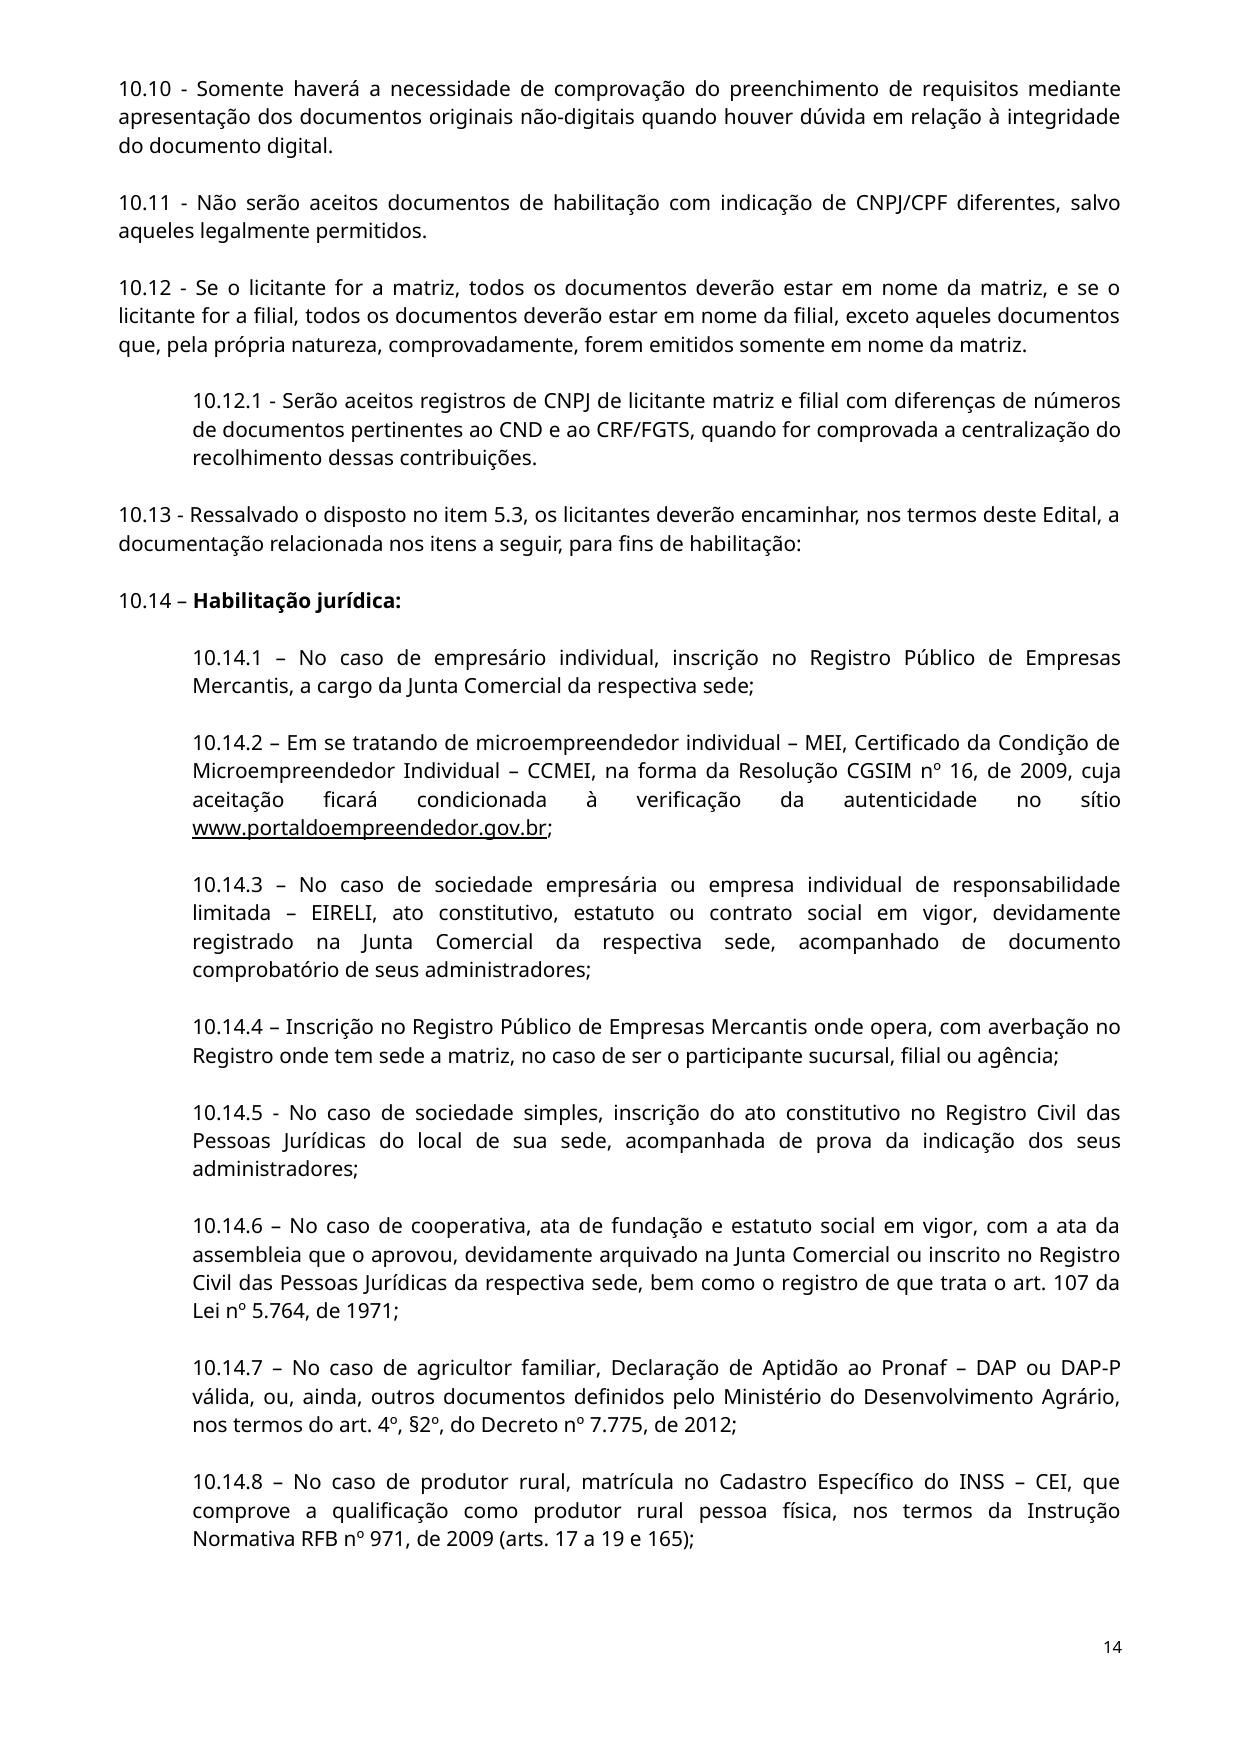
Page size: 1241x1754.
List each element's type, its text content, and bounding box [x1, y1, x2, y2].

list 10.12.1 - Serão aceitos registros de CNPJ de licitante matriz e filial com diferenças de números de documentos pertinentes ao CND e ao CRF/FGTS, quando for comprovada a centralização do recolhimento dessas contribuições. [192, 387, 1122, 472]
list 10.14.5 - No caso de sociedade simples, inscrição do ato constitutivo no Registro Civil das Pessoas Jurídicas do local de sua sede, acompanhada de prova da indicação dos seus administradores; [192, 1098, 1122, 1183]
list 10.10 - Somente haverá a necessidade de comprovação do preenchimento de requisitos mediante apresentação dos documentos originais não-digitais quando houver dúvida em relação à integridade do documento digital. [118, 74, 1122, 159]
list 10.14.2 – Em se tratando de microempreendedor individual – MEI, Certificado da Condição de Microempreendedor Individual – CCMEI, na forma da Resolução CGSIM nº 16, de 2009, cuja aceitação ficará condicionada à verificação da autenticidade no sítio www.portaldoempreendedor.gov.br; [192, 728, 1122, 842]
list 10.14.3 – No caso de sociedade empresária ou empresa individual de responsabilidade limitada – EIRELI, ato constitutivo, estatuto ou contrato social em vigor, devidamente registrado na Junta Comercial da respectiva sede, acompanhado de documento comprobatório de seus administradores; [192, 870, 1122, 984]
list 10.14.1 – No caso de empresário individual, inscrição no Registro Público de Empresas Mercantis, a cargo da Junta Comercial da respectiva sede; [192, 643, 1122, 699]
list 10.13 - Ressalvado o disposto no item 5.3, os licitantes deverão encaminhar, nos termos deste Edital, a documentação relacionada nos itens a seguir, para fins de habilitação: [118, 500, 1122, 557]
list 10.12 - Se o licitante for a matriz, todos os documentos deverão estar em nome da matriz, e se o licitante for a filial, todos os documentos deverão estar em nome da filial, exceto aqueles documentos que, pela própria natureza, comprovadamente, forem emitidos somente em nome da matriz. [118, 273, 1122, 358]
list 10.14.4 – Inscrição no Registro Público de Empresas Mercantis onde opera, com averbação no Registro onde tem sede a matriz, no caso de ser o participante sucursal, filial ou agência; [192, 1012, 1122, 1069]
list 10.14.7 – No caso de agricultor familiar, Declaração de Aptidão ao Pronaf – DAP ou DAP-P válida, ou, ainda, outros documentos definidos pelo Ministério do Desenvolvimento Agrário, nos termos do art. 4º, §2º, do Decreto nº 7.775, de 2012; [192, 1353, 1122, 1439]
list 10.11 - Não serão aceitos documentos de habilitação com indicação de CNPJ/CPF diferentes, salvo aqueles legalmente permitidos. [118, 188, 1122, 244]
list 10.14.8 – No caso de produtor rural, matrícula no Cadastro Específico do INSS – CEI, que comprove a qualificação como produtor rural pessoa física, nos termos da Instrução Normativa RFB nº 971, de 2009 (arts. 17 a 19 e 165); [192, 1467, 1122, 1553]
text 10.14 – Habilitação jurídica: [118, 586, 1122, 614]
list 10.14.6 – No caso de cooperativa, ata de fundação e estatuto social em vigor, com a ata da assembleia que o aprovou, devidamente arquivado na Junta Comercial ou inscrito no Registro Civil das Pessoas Jurídicas da respectiva sede, bem como o registro de que trata o art. 107 da Lei nº 5.764, de 1971; [192, 1211, 1122, 1325]
